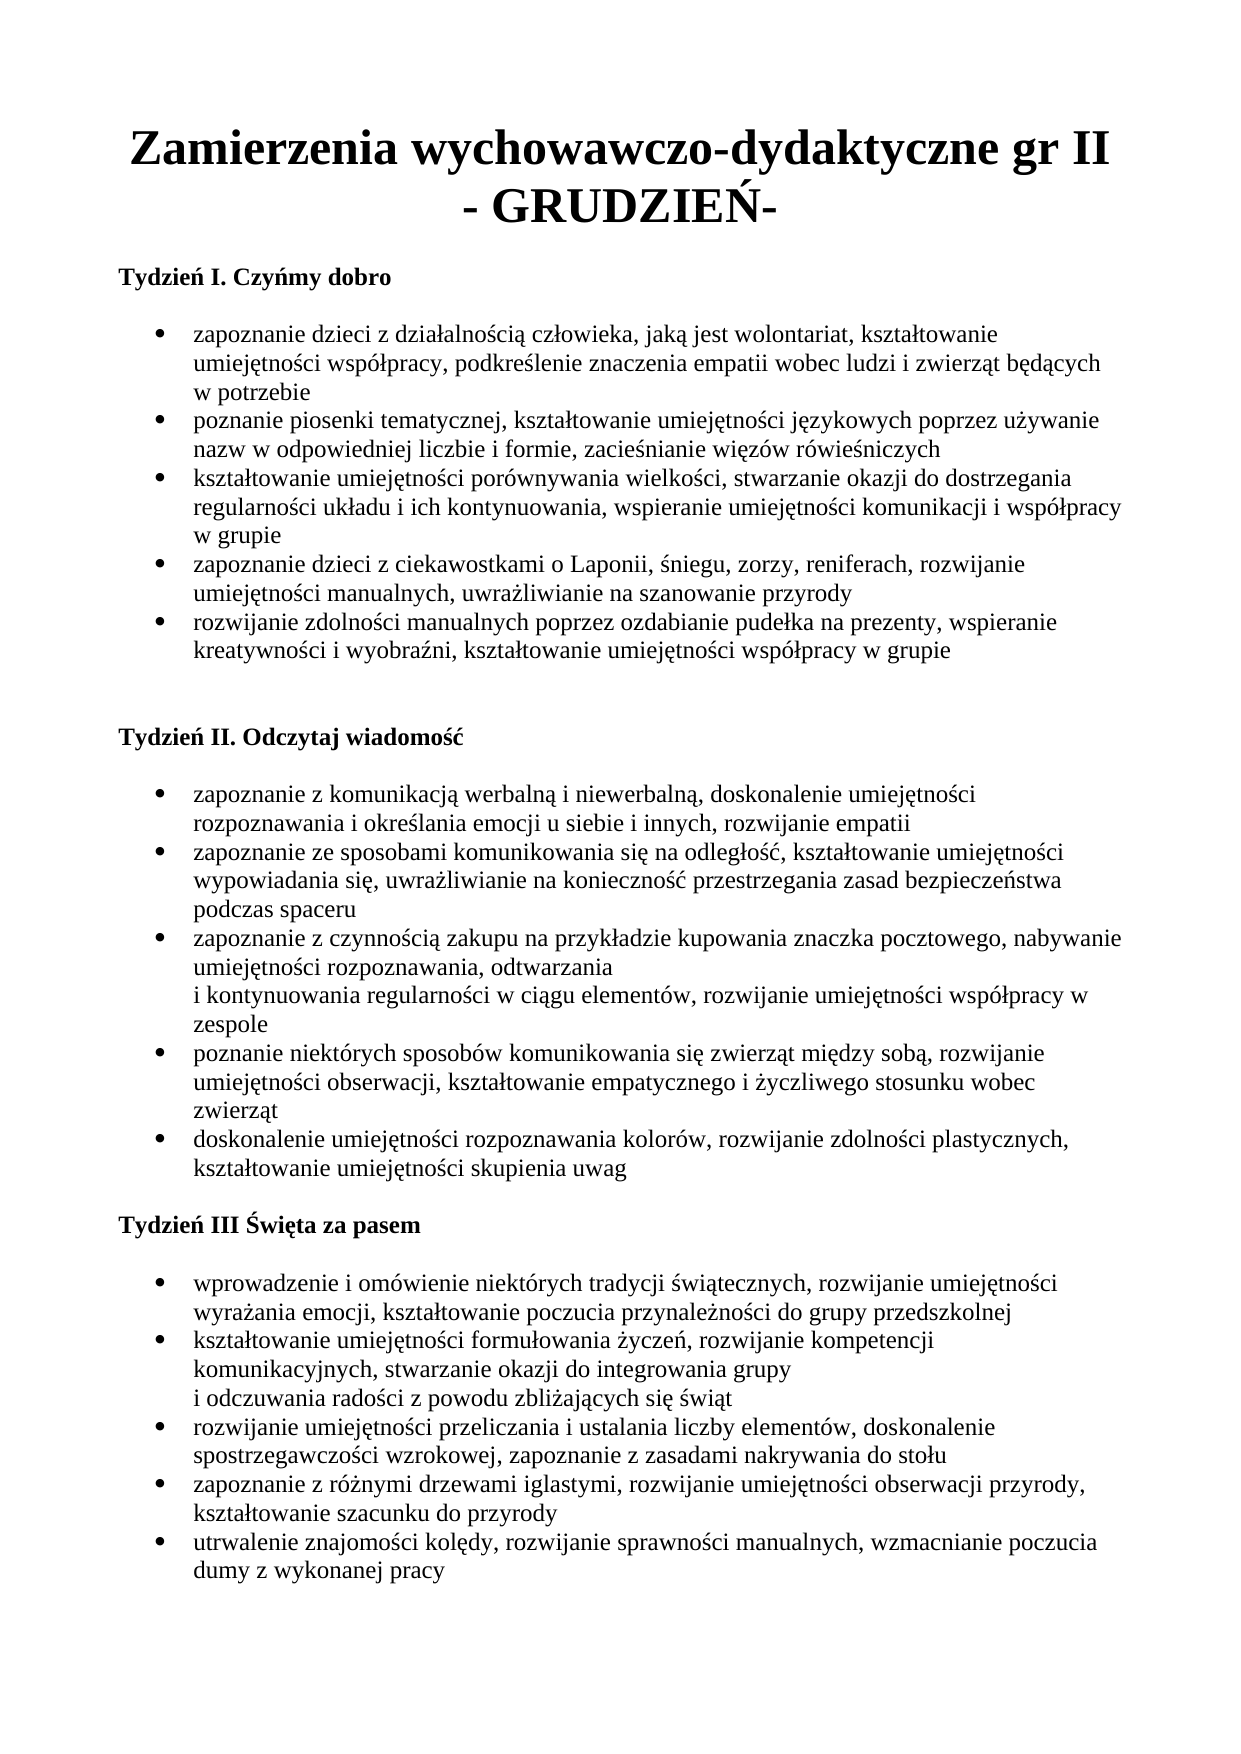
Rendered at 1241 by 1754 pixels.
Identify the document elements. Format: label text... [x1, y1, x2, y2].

text Tydzień II. Odczytaj wiadomość [118, 722, 1122, 751]
list zapoznanie z różnymi drzewami iglastymi, rozwijanie umiejętności obserwacji przyrody, kształtowanie szacunku do przyrody [156, 1469, 1122, 1527]
list kształtowanie umiejętności formułowania życzeń, rozwijanie kompetencji komunikacyjnych, stwarzanie okazji do integrowania grupy i odczuwania radości z powodu zbliżających się świąt [156, 1326, 1122, 1412]
list zapoznanie z czynnością zakupu na przykładzie kupowania znaczka pocztowego, nabywanie umiejętności rozpoznawania, odtwarzania i kontynuowania regularności w ciągu elementów, rozwijanie umiejętności współpracy w zespole [156, 923, 1122, 1038]
list kształtowanie umiejętności porównywania wielkości, stwarzanie okazji do dostrzegania regularności układu i ich kontynuowania, wspieranie umiejętności komunikacji i współpracy w grupie [156, 463, 1122, 549]
list wprowadzenie i omówienie niektórych tradycji świątecznych, rozwijanie umiejętności wyrażania emocji, kształtowanie poczucia przynależności do grupy przedszkolnej [156, 1268, 1122, 1326]
list zapoznanie ze sposobami komunikowania się na odległość, kształtowanie umiejętności wypowiadania się, uwrażliwianie na konieczność przestrzegania zasad bezpieczeństwa podczas spaceru [156, 837, 1122, 923]
list utrwalenie znajomości kolędy, rozwijanie sprawności manualnych, wzmacnianie poczucia dumy z wykonanej pracy [156, 1527, 1122, 1584]
list poznanie piosenki tematycznej, kształtowanie umiejętności językowych poprzez używanie nazw w odpowiedniej liczbie i formie, zacieśnianie więzów rówieśniczych [156, 406, 1122, 463]
text Tydzień III Święta za pasem [118, 1211, 1122, 1239]
list rozwijanie umiejętności przeliczania i ustalania liczby elementów, doskonalenie spostrzegawczości wzrokowej, zapoznanie z zasadami nakrywania do stołu [156, 1412, 1122, 1469]
list zapoznanie z komunikacją werbalną i niewerbalną, doskonalenie umiejętności rozpoznawania i określania emocji u siebie i innych, rozwijanie empatii [156, 779, 1122, 837]
list rozwijanie zdolności manualnych poprzez ozdabianie pudełka na prezenty, wspieranie kreatywności i wyobraźni, kształtowanie umiejętności współpracy w grupie [156, 607, 1122, 664]
list doskonalenie umiejętności rozpoznawania kolorów, rozwijanie zdolności plastycznych, kształtowanie umiejętności skupienia uwag [156, 1124, 1122, 1182]
text Zamierzenia wychowawczo-dydaktyczne gr II - GRUDZIEŃ- [118, 118, 1122, 233]
list poznanie niektórych sposobów komunikowania się zwierząt między sobą, rozwijanie umiejętności obserwacji, kształtowanie empatycznego i życzliwego stosunku wobec zwierząt [156, 1038, 1122, 1124]
text Tydzień I. Czyńmy dobro [118, 262, 1122, 291]
list zapoznanie dzieci z działalnością człowieka, jaką jest wolontariat, kształtowanie umiejętności współpracy, podkreślenie znaczenia empatii wobec ludzi i zwierząt będących w potrzebie [156, 319, 1122, 406]
list zapoznanie dzieci z ciekawostkami o Laponii, śniegu, zorzy, reniferach, rozwijanie umiejętności manualnych, uwrażliwianie na szanowanie przyrody [156, 549, 1122, 607]
